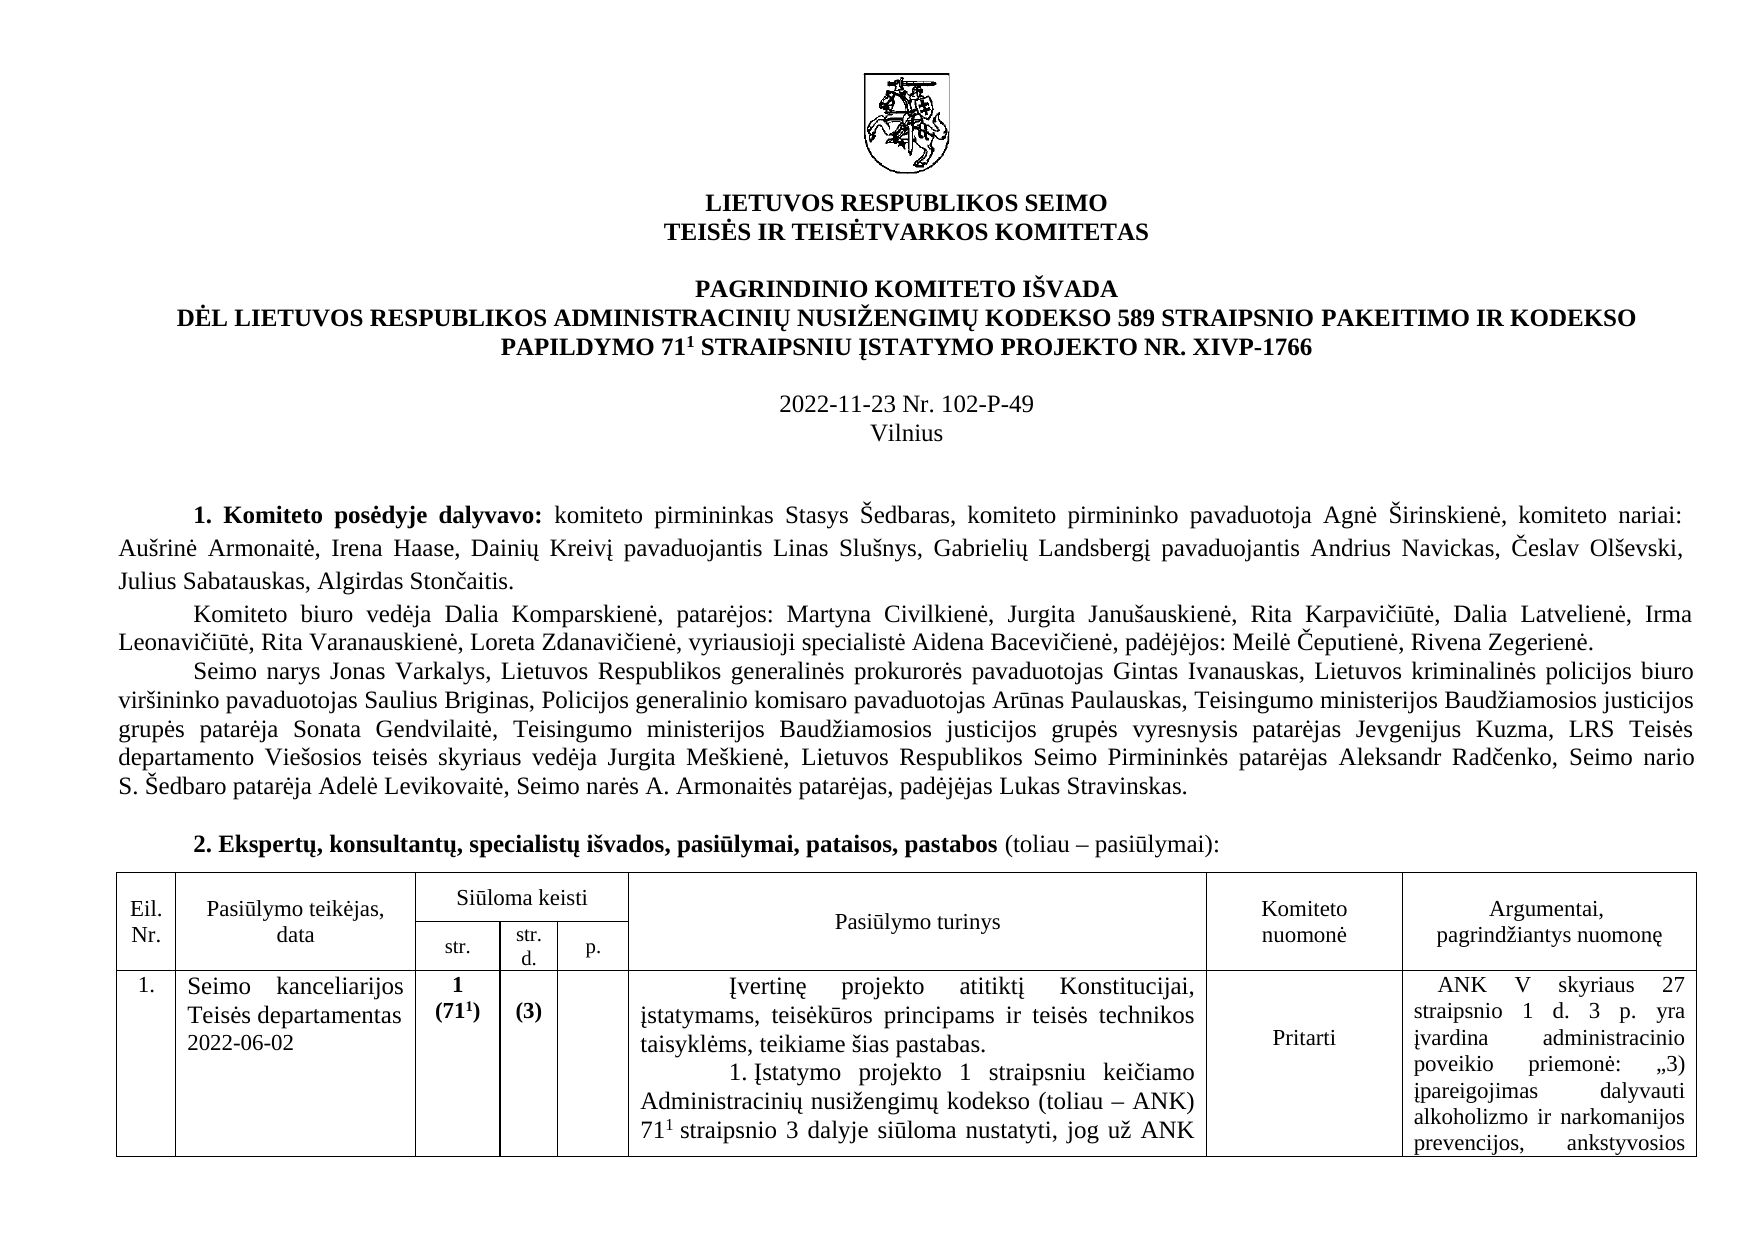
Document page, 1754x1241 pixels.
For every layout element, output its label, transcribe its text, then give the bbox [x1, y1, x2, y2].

subtitle PAGRINDINIO KOMITETO IŠVADA [118, 274, 1695, 303]
table_header Komiteto nuomonė [1207, 873, 1402, 970]
table_cell str. d. [501, 922, 557, 970]
text TEISĖS IR TEISĖTVARKOS KOMITETAS [118, 217, 1695, 246]
text 1. Komiteto posėdyje dalyvavo: komiteto pirmininkas Stasys Šedbaras, komiteto pirmininko pavaduotoja Agnė Širinskienė, komiteto nariai: Aušrinė Armonaitė, Irena Haase, Dainių Kreivį pavaduojantis Linas Slušnys, Gabrielių Landsbergį pavaduojantis Andrius Navickas, Česlav Olševski, Julius Sabatauskas, Algirdas Stončaitis. [118, 500, 1695, 594]
text DĖL LIETUVOS RESPUBLIKOS ADMINISTRACINIŲ NUSIŽENGIMŲ KODEKSO 589 STRAIPSNIO PAKEITIMO IR KODEKSO PAPILDYMO 711 STRAIPSNIU ĮSTATYMO PROJEKTO NR. XIVP-1766 [118, 303, 1695, 361]
text Komiteto biuro vedėja Dalia Komparskienė, patarėjos: Martyna Civilkienė, Jurgita Janušauskienė, Rita Karpavičiūtė, Dalia Latvelienė, Irma Leonavičiūtė, Rita Varanauskienė, Loreta Zdanavičienė, vyriausioji specialistė Aidena Bacevičienė, padėjėjos: Meilė Čeputienė, Rivena Zegerienė. [118, 599, 1695, 656]
table_cell 1 (711) [416, 971, 499, 1156]
table_cell p. [558, 922, 628, 970]
text 2022-11-23 Nr. 102-P-49 [118, 389, 1695, 418]
table_cell 1. [117, 971, 175, 1156]
table_cell ANK V skyriaus 27 straipsnio 1 d. 3 p. yra įvardina administracinio poveikio priemonė: „3) įpareigojimas dalyvauti alkoholizmo ir narkomanijos prevencijos, ankstyvosios [1403, 971, 1696, 1156]
table_cell (3) [501, 971, 557, 1156]
subtitle 2. Ekspertų, konsultantų, specialistų išvados, pasiūlymai, pataisos, pastabos (toliau – pasiūlymai): [118, 829, 1695, 857]
table_cell Įvertinę projekto atitiktį Konstitucijai, įstatymams, teisėkūros principams ir teisės technikos taisyklėms, teikiame šias pastabas. 1. Įstatymo projekto 1 straipsniu keičiamo Administracinių nusižengimų kodekso (toliau – ANK) 711 straipsnio 3 dalyje siūloma nustatyti, jog už ANK [629, 971, 1206, 1156]
table_cell [558, 971, 628, 1156]
table_header Pasiūlymo teikėjas, data [176, 873, 415, 970]
text Seimo narys Jonas Varkalys, Lietuvos Respublikos generalinės prokurorės pavaduotojas Gintas Ivanauskas, Lietuvos kriminalinės policijos biuro viršininko pavaduotojas Saulius Briginas, Policijos generalinio komisaro pavaduotojas Arūnas Paulauskas, Teisingumo ministerijos Baudžiamosios justicijos grupės patarėja Sonata Gendvilaitė, Teisingumo ministerijos Baudžiamosios justicijos grupės vyresnysis patarėjas Jevgenijus Kuzma, LRS Teisės departamento Viešosios teisės skyriaus vedėja Jurgita Meškienė, Lietuvos Respublikos Seimo Pirmininkės patarėjas Aleksandr Radčenko, Seimo nario S. Šedbaro patarėja Adelė Levikovaitė, Seimo narės A. Armonaitės patarėjas, padėjėjas Lukas Stravinskas. [118, 656, 1695, 800]
table_cell str. [416, 922, 499, 970]
table_cell Seimo kanceliarijos Teisės departamentas 2022-06-02 [176, 971, 415, 1156]
table_cell Pritarti [1207, 971, 1402, 1156]
text Vilnius [118, 418, 1695, 447]
text LIETUVOS RESPUBLIKOS SEIMO [118, 188, 1695, 217]
table_header Siūloma keisti [416, 873, 628, 921]
table_header Pasiūlymo turinys [629, 873, 1206, 970]
table_header Eil. Nr. [117, 873, 175, 970]
table_header Argumentai, pagrindžiantys nuomonę [1403, 873, 1696, 970]
